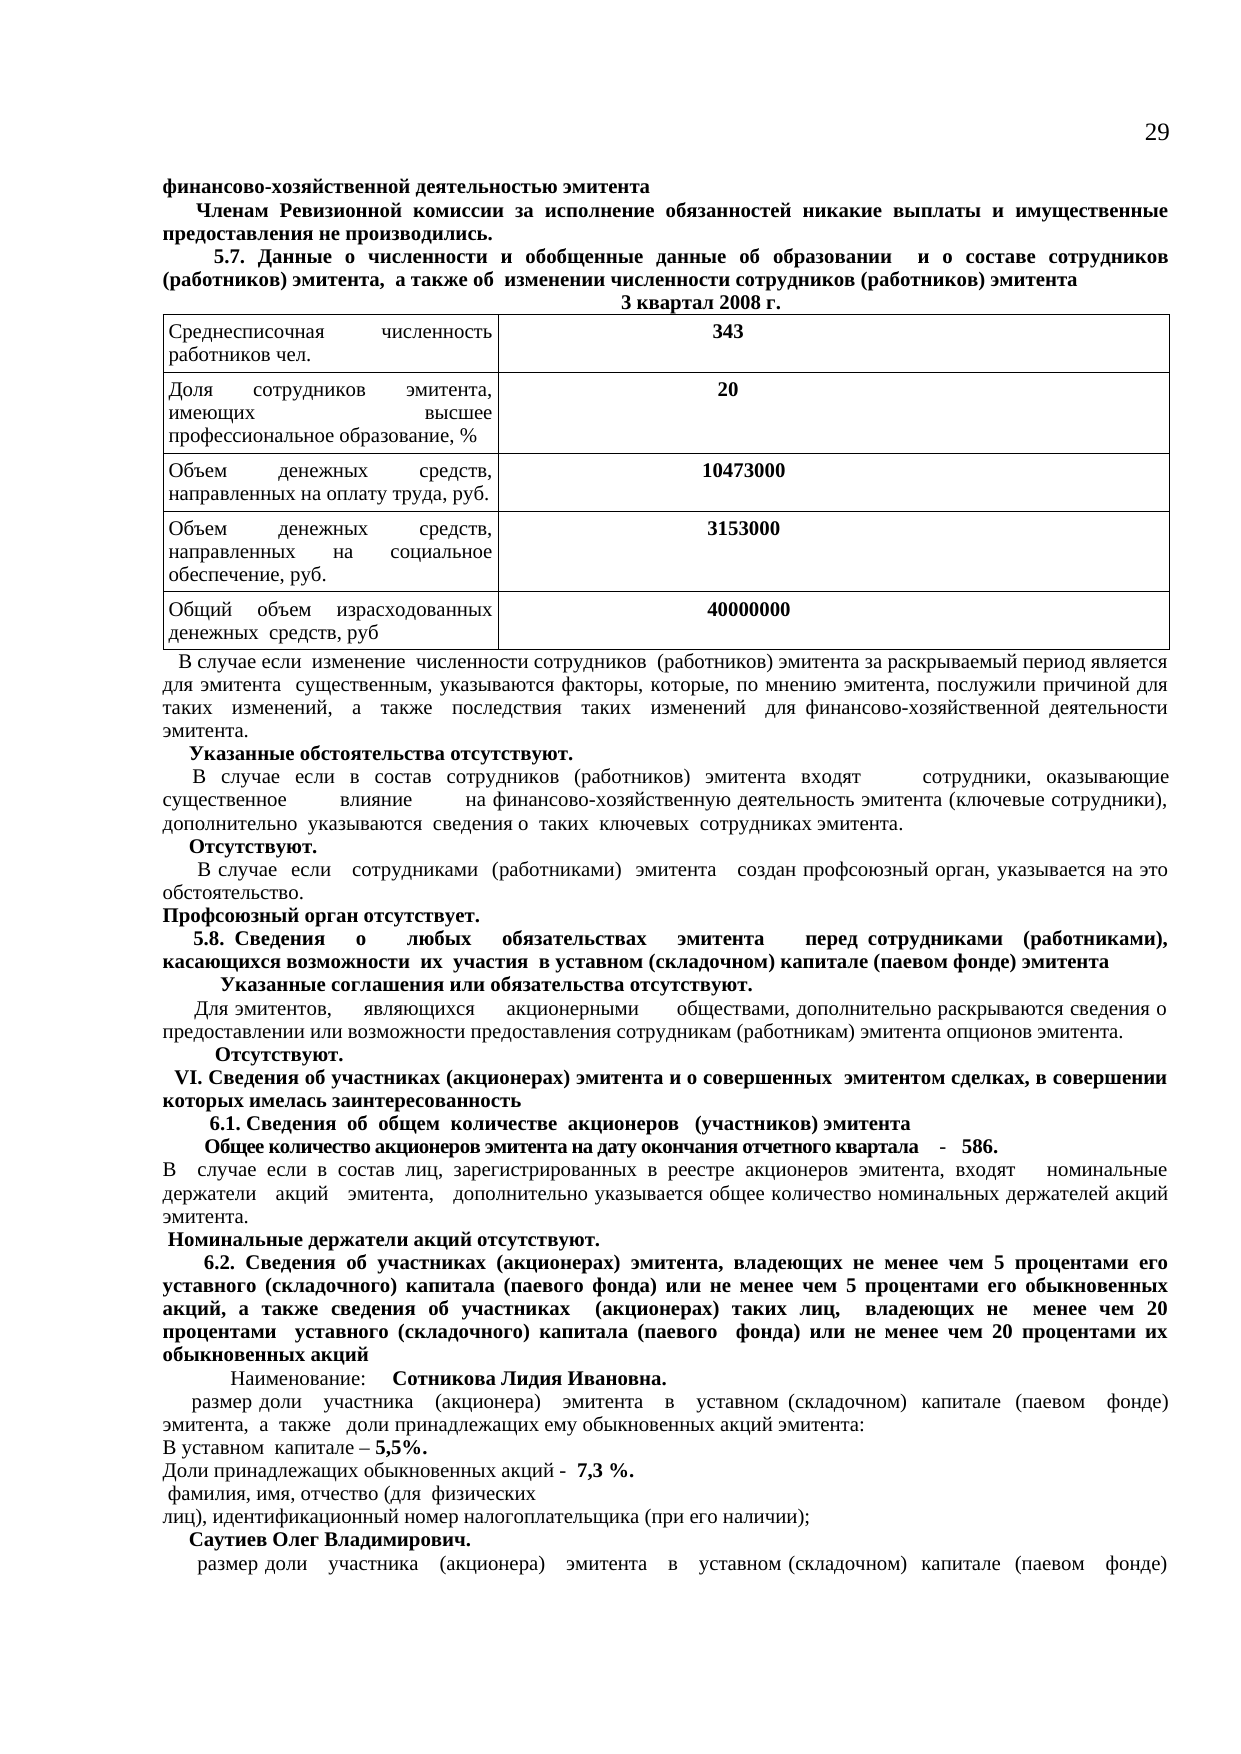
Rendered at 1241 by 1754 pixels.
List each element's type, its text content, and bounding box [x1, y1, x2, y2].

table_cell Объем денежных средств, направленных на оплату труда, руб. [164, 454, 498, 511]
text Общее количество акционеров эмитента на дату окончания отчетного квартала - 586. [162, 1135, 1169, 1158]
text В случае если изменение численности сотрудников (работников) эмитента за раскрываемый период является для эмитента существенным, указываются факторы, которые, по мнению эмитента, послужили причиной для таких изменений, а также последствия таких изменений для финансово-хозяйственной деятельности эмитента. [162, 649, 1169, 742]
text Профсоюзный орган отсутствует. [162, 904, 1169, 927]
table_cell 3153000 [499, 512, 1169, 591]
text лиц), идентификационный номер налогоплательщика (при его наличии); [162, 1505, 1169, 1528]
table_cell 10473000 [499, 454, 1169, 511]
text Доли принадлежащих обыкновенных акций - 7,3 %. [162, 1459, 1169, 1482]
text Для эмитентов, являющихся акционерными обществами, дополнительно раскрываются сведения о предоставлении или возможности предоставления сотрудникам (работникам) эмитента опционов эмитента. [162, 996, 1169, 1043]
text 3 квартал 2008 г. [162, 291, 1169, 314]
text 6.2. Сведения об участниках (акционерах) эмитента, владеющих не менее чем 5 процентами его уставного (складочного) капитала (паевого фонда) или не менее чем 5 процентами его обыкновенных акций, а также сведения об участниках (акционерах) таких лиц, владеющих не менее чем 20 процентами уставного (складочного) капитала (паевого фонда) или не менее чем 20 процентами их обыкновенных акций [162, 1251, 1169, 1366]
table_cell 40000000 [499, 592, 1169, 649]
text Номинальные держатели акций отсутствуют. [162, 1228, 1169, 1251]
table_header Среднесписочная численность работников чел. [164, 315, 498, 372]
text Отсутствуют. [162, 834, 1169, 858]
text Саутиев Олег Владимирович. [162, 1528, 1169, 1551]
table_cell Доля сотрудников эмитента, имеющих высшее профессиональное образование, % [164, 373, 498, 453]
text Указанные соглашения или обязательства отсутствуют. [162, 973, 1169, 996]
table_cell Объем денежных средств, направленных на социальное обеспечение, руб. [164, 512, 498, 591]
table_cell Общий объем израсходованных денежных средств, руб [164, 592, 498, 649]
text VI. Сведения об участниках (акционерах) эмитента и о совершенных эмитентом сделках, в совершении которых имелась заинтересованность [162, 1066, 1169, 1112]
table_cell 20 [499, 373, 1169, 453]
text финансово-хозяйственной деятельностью эмитента [162, 175, 1169, 198]
text Отсутствуют. [162, 1043, 1169, 1066]
text Указанные обстоятельства отсутствуют. [162, 742, 1169, 765]
text В случае если в состав сотрудников (работников) эмитента входят сотрудники, оказывающие существенное влияние на финансово-хозяйственную деятельность эмитента (ключевые сотрудники), дополнительно указываются сведения о таких ключевых сотрудниках эмитента. [162, 765, 1169, 834]
text 6.1. Сведения об общем количестве акционеров (участников) эмитента [162, 1112, 1169, 1135]
text В случае если сотрудниками (работниками) эмитента создан профсоюзный орган, указывается на это обстоятельство. [162, 858, 1169, 904]
text 5.7. Данные о численности и обобщенные данные об образовании и о составе сотрудников (работников) эмитента, а также об изменении численности сотрудников (работников) эмитента [162, 245, 1169, 291]
text В случае если в состав лиц, зарегистрированных в реестре акционеров эмитента, входят номинальные держатели акций эмитента, дополнительно указывается общее количество номинальных держателей акций эмитента. [162, 1158, 1169, 1228]
text фамилия, имя, отчество (для физических [162, 1482, 1169, 1505]
table_header 343 [499, 315, 1169, 372]
text Наименование: Сотникова Лидия Ивановна. [162, 1366, 1169, 1389]
text размер доли участника (акционера) эмитента в уставном (складочном) капитале (паевом фонде) [162, 1551, 1169, 1574]
text 5.8. Сведения о любых обязательствах эмитента перед сотрудниками (работниками), касающихся возможности их участия в уставном (складочном) капитале (паевом фонде) эмитента [162, 927, 1169, 973]
text Членам Ревизионной комиссии за исполнение обязанностей никакие выплаты и имущественные предоставления не производились. [162, 198, 1169, 245]
text В уставном капитале – 5,5%. [162, 1436, 1169, 1459]
text размер доли участника (акционера) эмитента в уставном (складочном) капитале (паевом фонде) эмитента, а также доли принадлежащих ему обыкновенных акций эмитента: [162, 1389, 1169, 1436]
